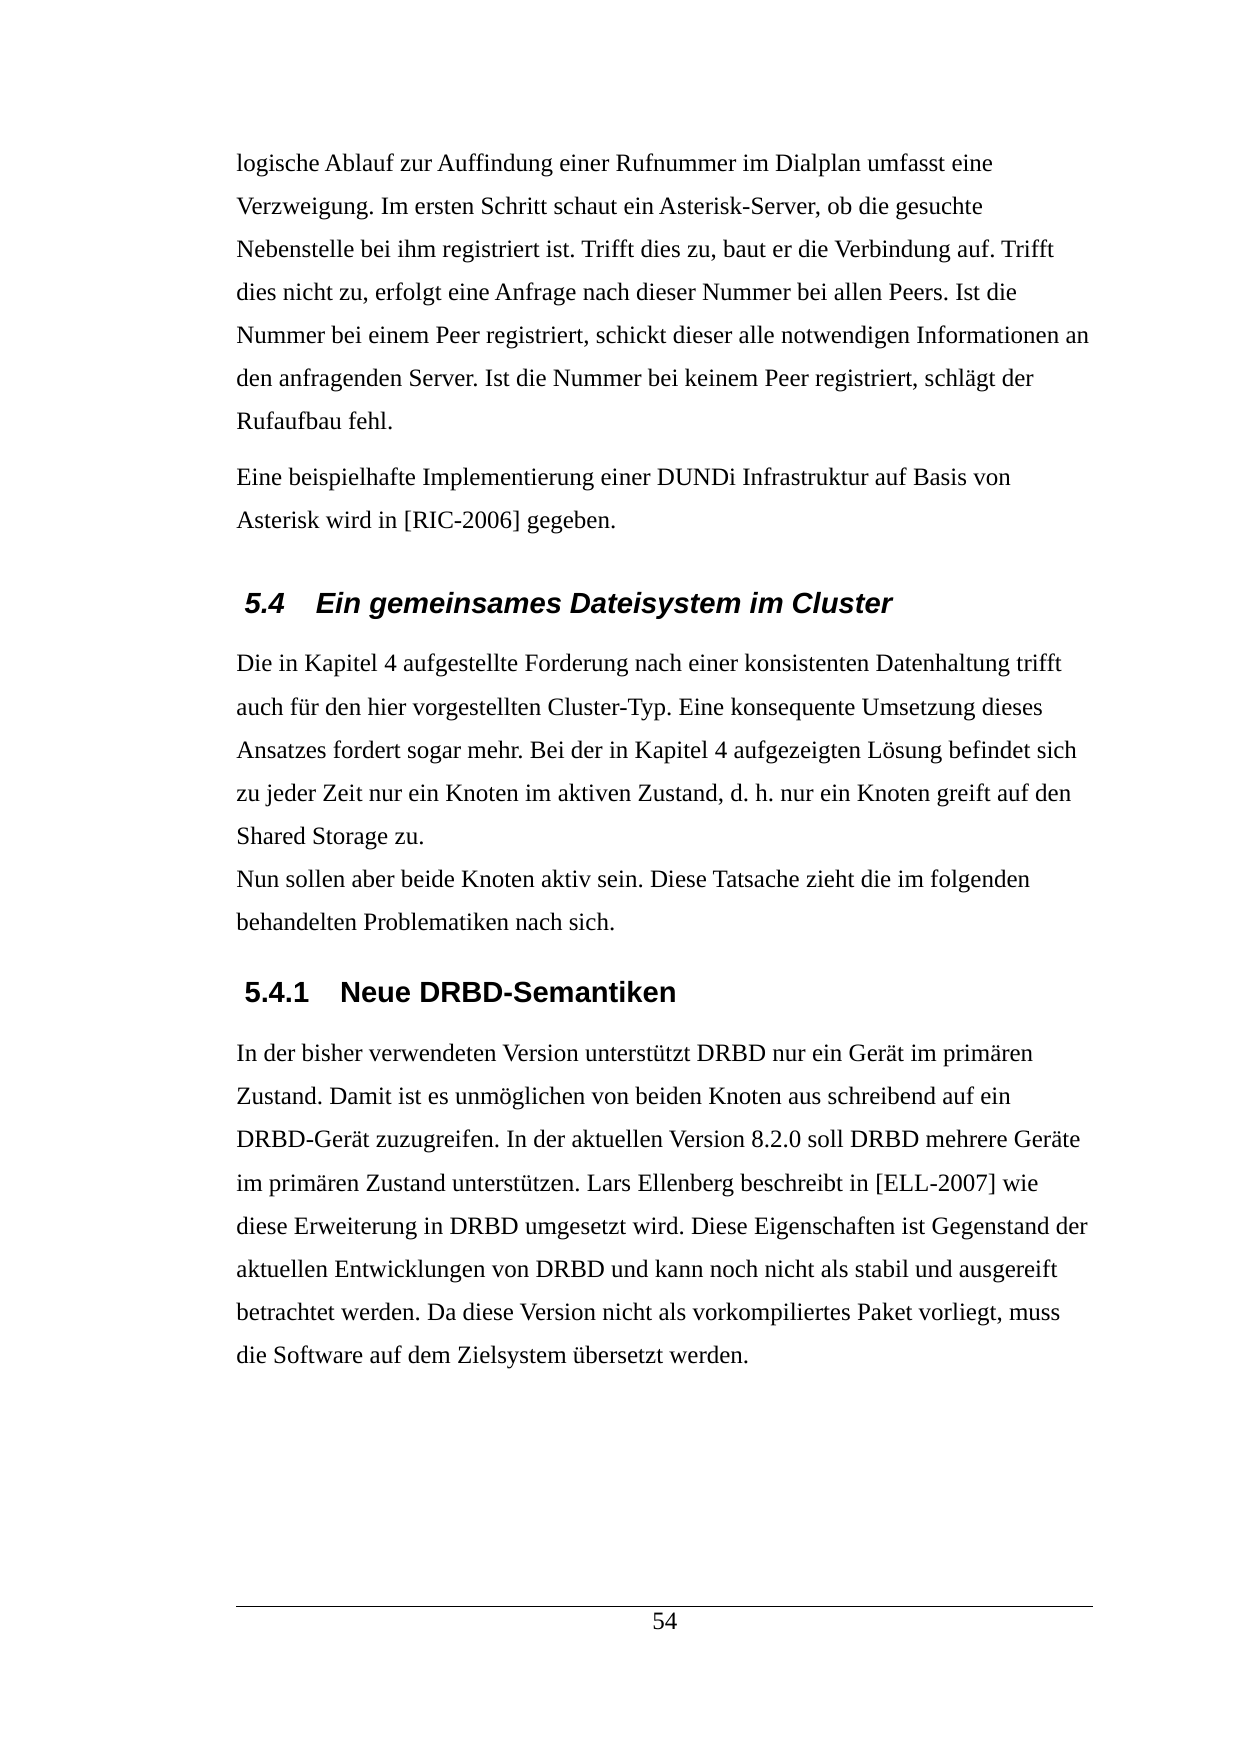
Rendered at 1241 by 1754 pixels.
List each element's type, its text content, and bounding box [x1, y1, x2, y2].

text Die in Kapitel 4 aufgestellte Forderung nach einer konsistenten Datenhaltung trifft auch für den hier vorgestellten Cluster-Typ. Eine konsequente Umsetzung dieses Ansatzes fordert sogar mehr. Bei der in Kapitel 4 aufgezeigten Lösung befindet sich zu jeder Zeit nur ein Knoten im aktiven Zustand, d. h. nur ein Knoten greift auf den Shared Storage zu. [236, 648, 1093, 850]
subtitle Neue DRBD-Semantiken [236, 975, 1093, 1009]
text Nun sollen aber beide Knoten aktiv sein. Diese Tatsache zieht die im folgenden behandelten Problematiken nach sich. [236, 864, 1093, 936]
text Eine beispielhafte Implementierung einer DUNDi Infrastruktur auf Basis von Asterisk wird in [RIC-2006] gegeben. [236, 462, 1093, 534]
text logische Ablauf zur Auffindung einer Rufnummer im Dialplan umfasst eine Verzweigung. Im ersten Schritt schaut ein Asterisk-Server, ob die gesuchte Nebenstelle bei ihm registriert ist. Trifft dies zu, baut er die Verbindung auf. Trifft dies nicht zu, erfolgt eine Anfrage nach dieser Nummer bei allen Peers. Ist die Nummer bei einem Peer registriert, schickt dieser alle notwendigen Informationen an den anfragenden Server. Ist die Nummer bei keinem Peer registriert, schlägt der Rufaufbau fehl. [236, 148, 1093, 435]
text In der bisher verwendeten Version unterstützt DRBD nur ein Gerät im primären Zustand. Damit ist es unmöglichen von beiden Knoten aus schreibend auf ein DRBD-Gerät zuzugreifen. In der aktuellen Version 8.2.0 soll DRBD mehrere Geräte im primären Zustand unterstützen. Lars Ellenberg beschreibt in [ELL-2007] wie diese Erweiterung in DRBD umgesetzt wird. Diese Eigenschaften ist Gegenstand der aktuellen Entwicklungen von DRBD und kann noch nicht als stabil und ausgereift betrachtet werden. Da diese Version nicht als vorkompiliertes Paket vorliegt, muss die Software auf dem Zielsystem übersetzt werden. [236, 1038, 1093, 1369]
subtitle Ein gemeinsames Dateisystem im Cluster [236, 586, 1093, 619]
